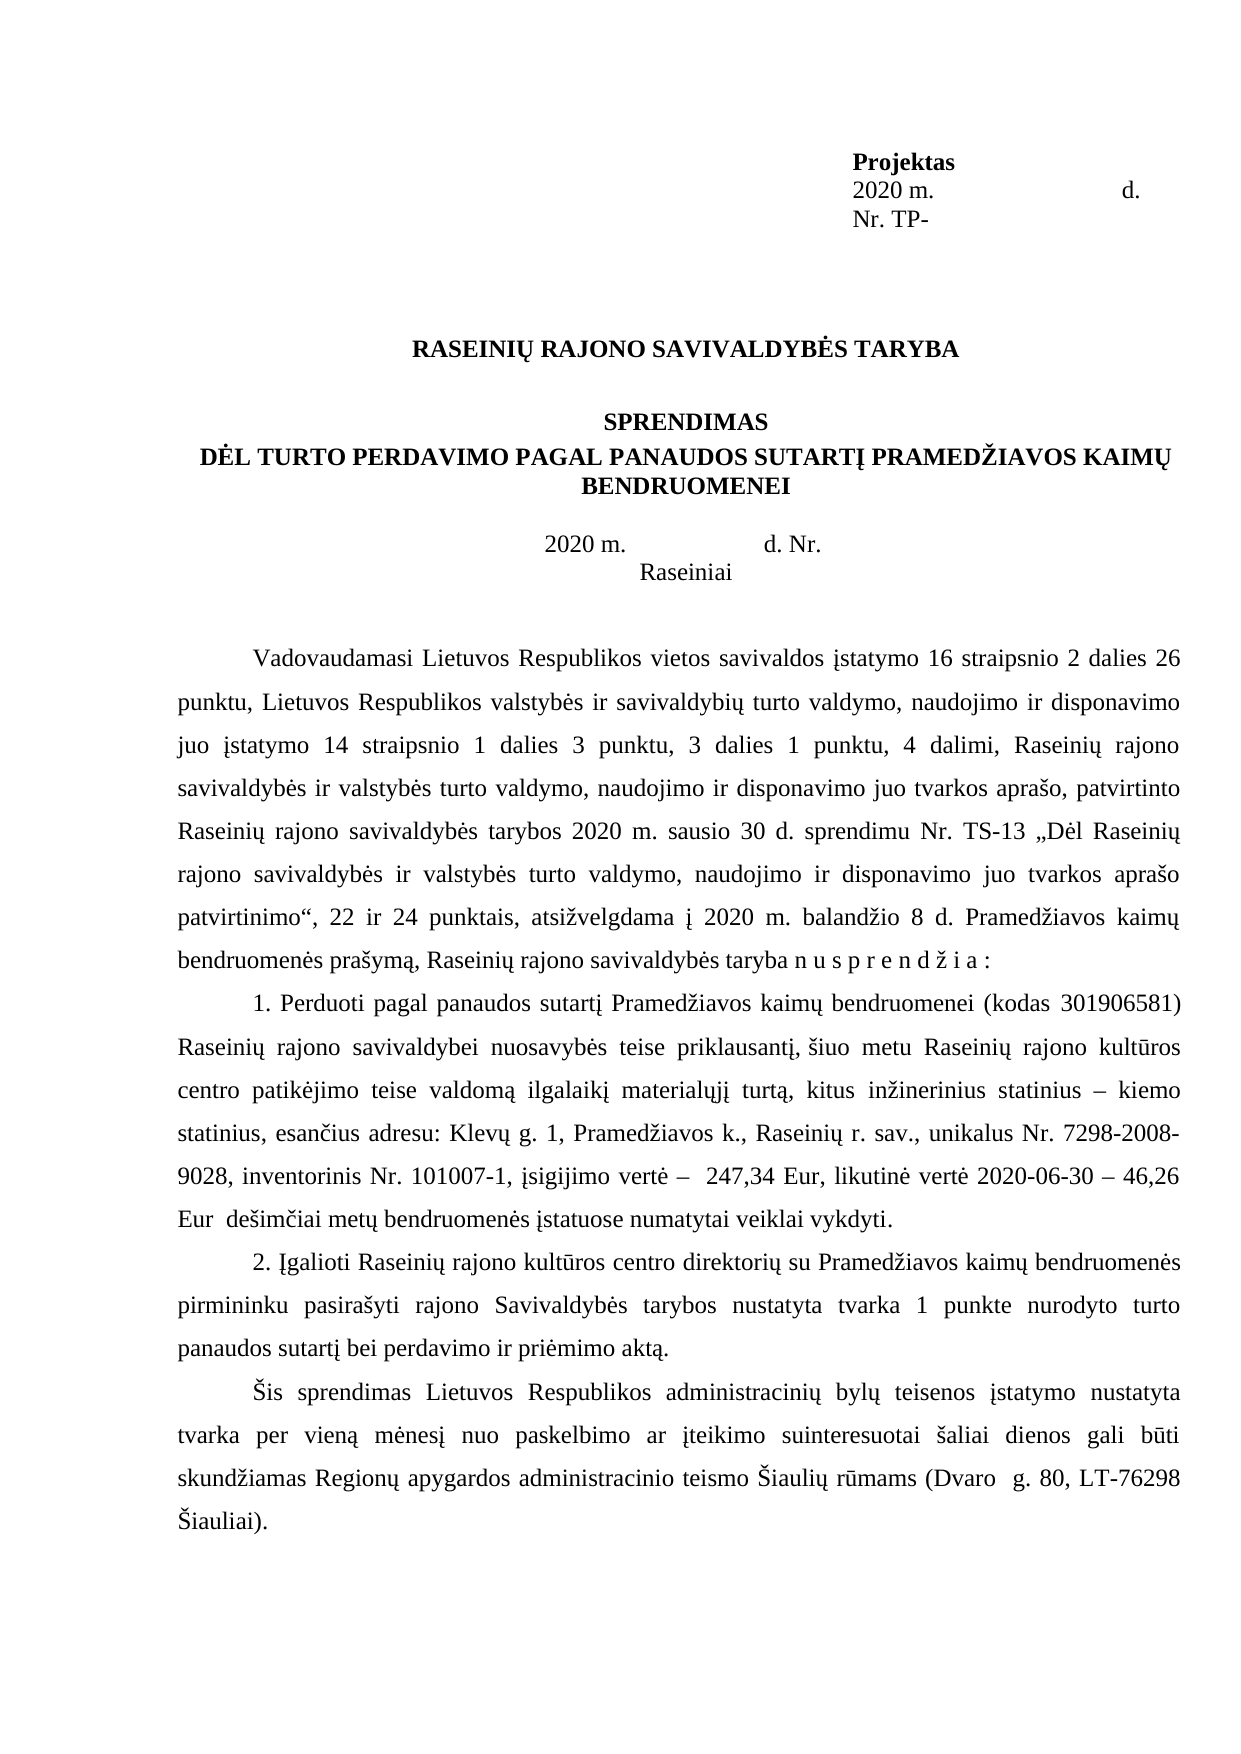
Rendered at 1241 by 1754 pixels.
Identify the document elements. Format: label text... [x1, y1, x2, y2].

table_cell SPRENDIMAS [177, 407, 1194, 442]
text Projektas [177, 147, 1181, 176]
text Nr. TP- [177, 204, 1181, 233]
text 2. Įgalioti Raseinių rajono kultūros centro direktorių su Pramedžiavos kaimų bendruomenės pirmininku pasirašyti rajono Savivaldybės tarybos nustatyta tvarka 1 punkte nurodyto turto panaudos sutartį bei perdavimo ir priėmimo aktą. [177, 1247, 1181, 1362]
text Šis sprendimas Lietuvos Respublikos administracinių bylų teisenos įstatymo nustatyta tvarka per vieną mėnesį nuo paskelbimo ar įteikimo suinteresuotai šaliai dienos gali būti skundžiamas Regionų apygardos administracinio teismo Šiaulių rūmams (Dvaro g. 80, LT-76298 Šiauliai). [177, 1377, 1181, 1535]
text Vadovaudamasi Lietuvos Respublikos vietos savivaldos įstatymo 16 straipsnio 2 dalies 26 punktu, Lietuvos Respublikos valstybės ir savivaldybių turto valdymo, naudojimo ir disponavimo juo įstatymo 14 straipsnio 1 dalies 3 punktu, 3 dalies 1 punktu, 4 dalimi, Raseinių rajono savivaldybės ir valstybės turto valdymo, naudojimo ir disponavimo juo tvarkos aprašo, patvirtinto Raseinių rajono savivaldybės tarybos 2020 m. sausio 30 d. sprendimu Nr. TS-13 „Dėl Raseinių rajono savivaldybės ir valstybės turto valdymo, naudojimo ir disponavimo juo tvarkos aprašo patvirtinimo“, 22 ir 24 punktais, atsižvelgdama į 2020 m. balandžio 8 d. Pramedžiavos kaimų bendruomenės prašymą, Raseinių rajono savivaldybės taryba nusprendžia: [177, 643, 1181, 974]
table_cell 2020 m. d. Nr. Raseiniai [177, 500, 1194, 600]
table_header [177, 262, 1194, 334]
table_cell DĖL TURTO PERDAVIMO PAGAL PANAUDOS SUTARTĮ PRAMEDŽIAVOS KAIMŲ BENDRUOMENEI [177, 443, 1194, 500]
table_cell RASEINIŲ RAJONO SAVIVALDYBĖS TARYBA [177, 335, 1194, 407]
text 2020 m. d. [177, 176, 1181, 204]
text 1. Perduoti pagal panaudos sutartį Pramedžiavos kaimų bendruomenei (kodas 301906581) Raseinių rajono savivaldybei nuosavybės teise priklausantį, šiuo metu Raseinių rajono kultūros centro patikėjimo teise valdomą ilgalaikį materialųjį turtą, kitus inžinerinius statinius – kiemo statinius, esančius adresu: Klevų g. 1, Pramedžiavos k., Raseinių r. sav., unikalus Nr. 7298-2008-9028, inventorinis Nr. 101007-1, įsigijimo vertė – 247,34 Eur, likutinė vertė 2020-06-30 – 46,26 Eur dešimčiai metų bendruomenės įstatuose numatytai veiklai vykdyti. [177, 988, 1181, 1233]
